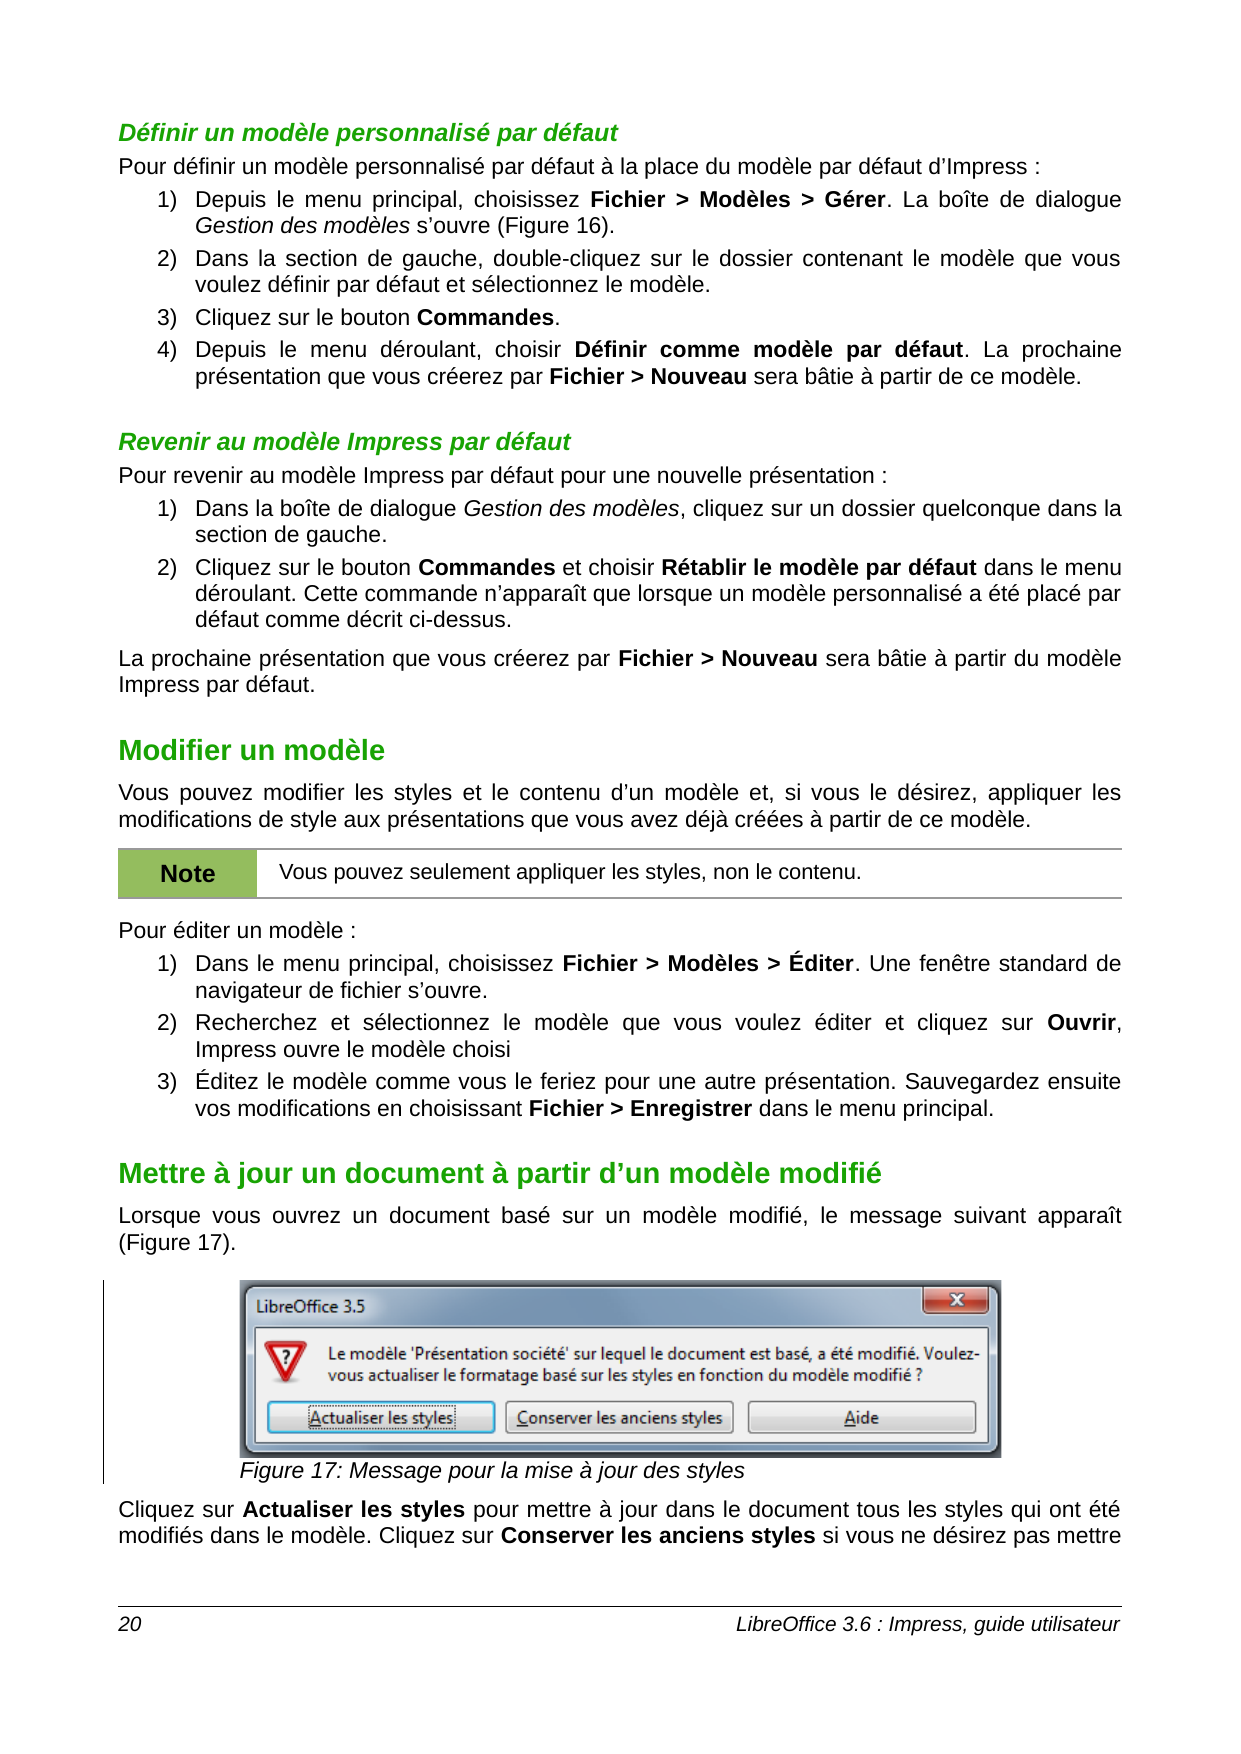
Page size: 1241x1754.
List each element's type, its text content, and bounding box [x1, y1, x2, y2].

list Dans la boîte de dialogue Gestion des modèles, cliquez sur un dossier quelconque dans la section de gauche. [177, 494, 1122, 547]
text Figure 17: Message pour la mise à jour des styles [239, 1458, 1001, 1484]
list Dans la section de gauche, double-cliquez sur le dossier contenant le modèle que vous voulez définir par défaut et sélectionnez le modèle. [177, 245, 1122, 298]
list Éditez le modèle comme vous le feriez pour une autre présentation. Sauvegardez ensuite vos modifications en choisissant Fichier > Enregistrer dans le menu principal. [177, 1068, 1122, 1121]
list Depuis le menu déroulant, choisir Définir comme modèle par défaut. La prochaine présentation que vous créerez par Fichier > Nouveau sera bâtie à partir de ce modèle. [177, 336, 1122, 389]
text Lorsque vous ouvrez un document basé sur un modèle modifié, le message suivant apparaît (Figure 17). [118, 1202, 1122, 1255]
subtitle Mettre à jour un document à partir d’un modèle modifié [118, 1156, 1122, 1190]
list Pour définir un modèle personnalisé par défaut à la place du modèle par défaut d’Impress : [118, 153, 1122, 179]
list Depuis le menu principal, choisissez Fichier > Modèles > Gérer. La boîte de dialogue Gestion des modèles s’ouvre (Figure 16). [177, 186, 1122, 239]
picture [239, 1280, 1002, 1458]
list Cliquez sur le bouton Commandes. [177, 304, 1122, 330]
list Dans le menu principal, choisissez Fichier > Modèles > Éditer. Une fenêtre standard de navigateur de fichier s’ouvre. [177, 950, 1122, 1003]
text Vous pouvez modifier les styles et le contenu d’un modèle et, si vous le désirez, appliquer les modifications de style aux présentations que vous avez déjà créées à partir de ce modèle. [118, 779, 1122, 832]
list Pour éditer un modèle : [118, 917, 1122, 944]
table_header Vous pouvez seulement appliquer les styles, non le contenu. [258, 850, 1122, 897]
text La prochaine présentation que vous créerez par Fichier > Nouveau sera bâtie à partir du modèle Impress par défaut. [118, 645, 1122, 698]
subtitle Définir un modèle personnalisé par défaut [118, 118, 1122, 147]
list Cliquez sur le bouton Commandes et choisir Rétablir le modèle par défaut dans le menu déroulant. Cette commande n’apparaît que lorsque un modèle personnalisé a été placé par défaut comme décrit ci-dessus. [177, 553, 1122, 632]
list Pour revenir au modèle Impress par défaut pour une nouvelle présentation : [118, 462, 1122, 488]
subtitle Modifier un modèle [118, 733, 1122, 767]
list Recherchez et sélectionnez le modèle que vous voulez éditer et cliquez sur Ouvrir, Impress ouvre le modèle choisi [177, 1009, 1122, 1062]
table_header Note [118, 850, 257, 897]
subtitle Revenir au modèle Impress par défaut [118, 427, 1122, 455]
text Cliquez sur Actualiser les styles pour mettre à jour dans le document tous les styles qui ont été modifiés dans le modèle. Cliquez sur Conserver les anciens styles si vous ne désirez pas mettre [118, 1496, 1122, 1549]
